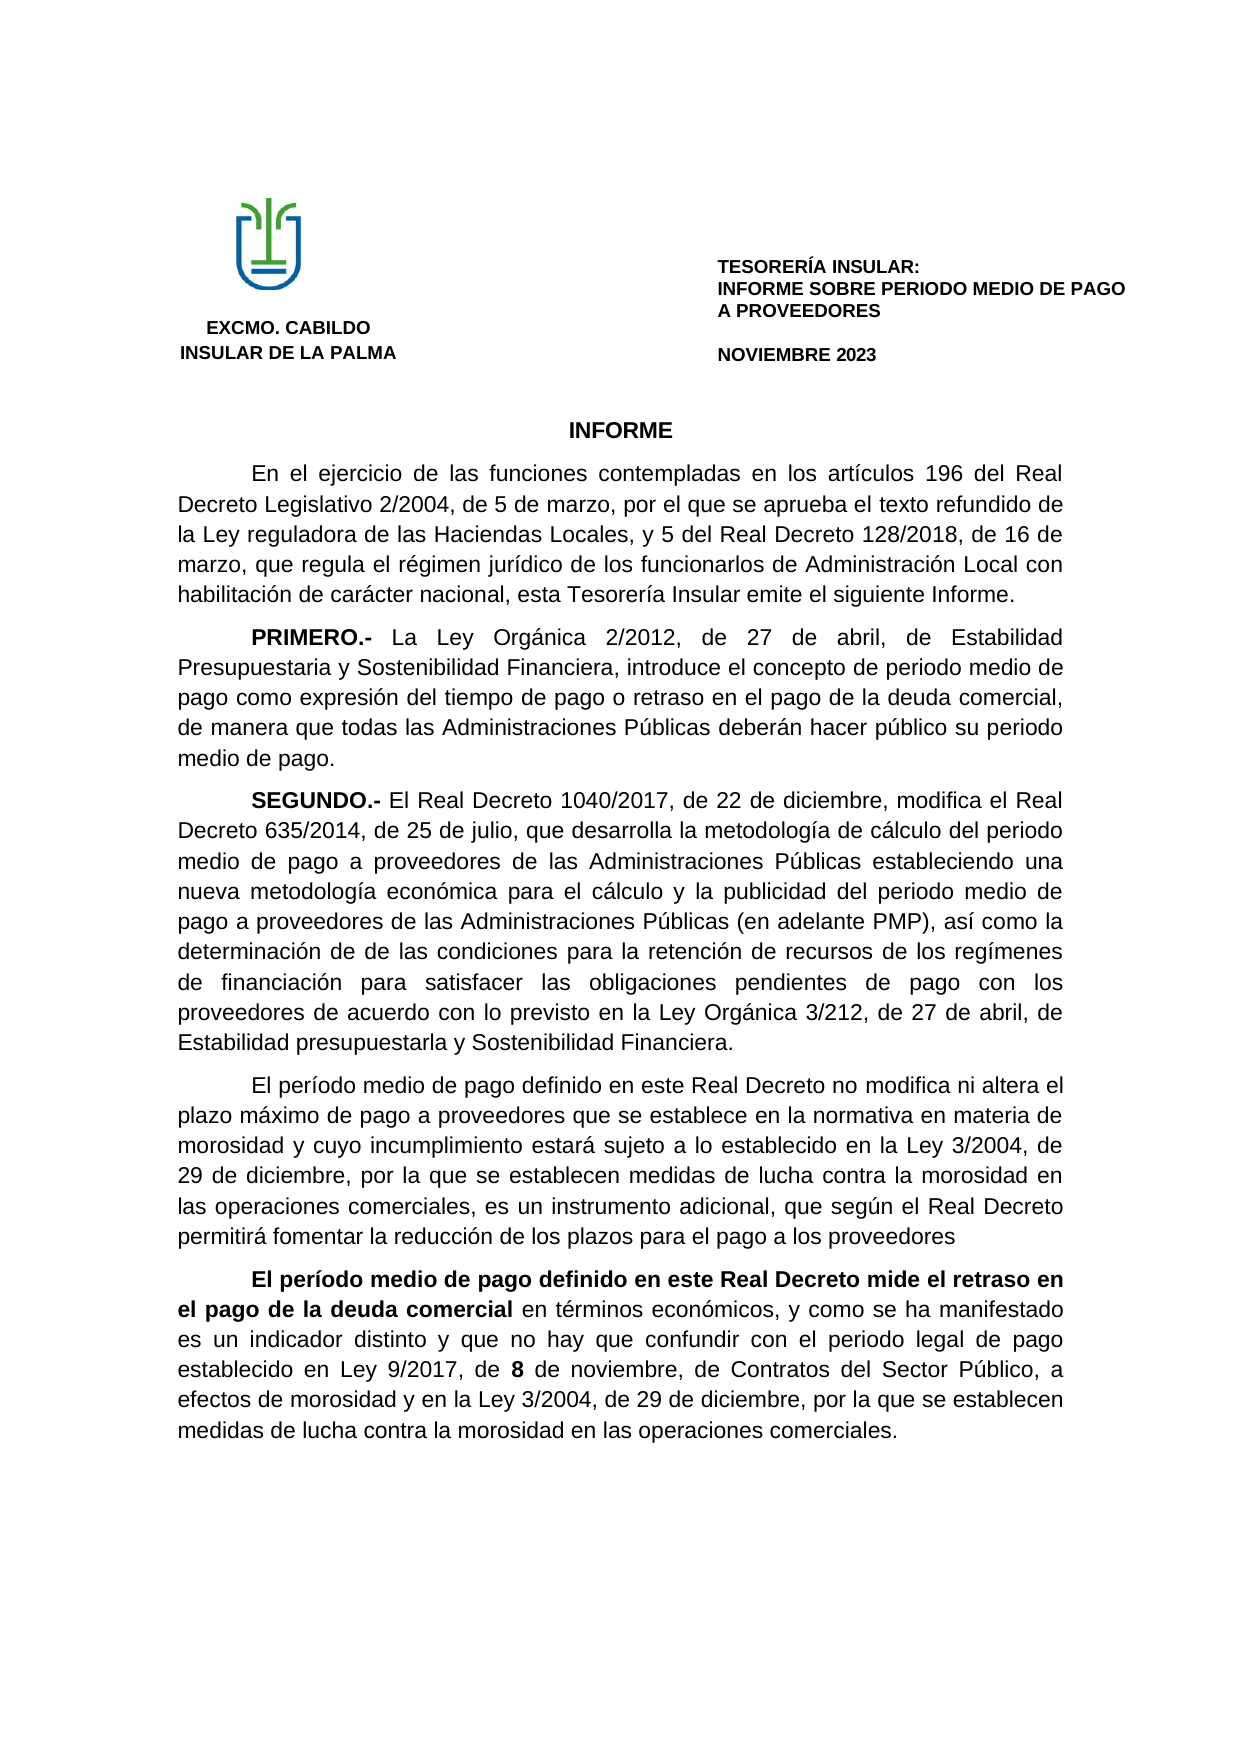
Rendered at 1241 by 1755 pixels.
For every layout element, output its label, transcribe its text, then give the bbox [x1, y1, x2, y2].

text SEGUNDO.- El Real Decreto 1040/2017, de 22 de diciembre, modifica el Real Decreto 635/2014, de 25 de julio, que desarrolla la metodología de cálculo del periodo medio de pago a proveedores de las Administraciones Públicas estableciendo una nueva metodología económica para el cálculo y la publicidad del periodo medio de pago a proveedores de las Administraciones Públicas (en adelante PMP), así como la determinación de de las condiciones para la retención de recursos de los regímenes de financiación para satisfacer las obligaciones pendientes de pago con los proveedores de acuerdo con lo previsto en la Ley Orgánica 3/212, de 27 de abril, de Estabilidad presupuestarla y Sostenibilidad Financiera. [177, 787, 1064, 1055]
text TESORERÍA INSULAR: [717, 256, 1136, 278]
text INFORME SOBRE PERIODO MEDIO DE PAGO A PROVEEDORES [717, 278, 1133, 321]
text NOVIEMBRE 2023 [717, 343, 1136, 365]
text EXCMO. CABILDO INSULAR DE LA PALMA [180, 317, 397, 363]
text INFORME [167, 417, 1075, 444]
text PRIMERO.- La Ley Orgánica 2/2012, de 27 de abril, de Estabilidad Presupuestaria y Sostenibilidad Financiera, introduce el concepto de periodo medio de pago como expresión del tiempo de pago o retraso en el pago de la deuda comercial, de manera que todas las Administraciones Públicas deberán hacer público su periodo medio de pago. [177, 624, 1064, 771]
text En el ejercicio de las funciones contempladas en los artículos 196 del Real Decreto Legislativo 2/2004, de 5 de marzo, por el que se aprueba el texto refundido de la Ley reguladora de las Haciendas Locales, y 5 del Real Decreto 128/2018, de 16 de marzo, que regula el régimen jurídico de los funcionarlos de Administración Local con habilitación de carácter nacional, esta Tesorería Insular emite el siguiente Informe. [177, 460, 1063, 608]
text El período medio de pago definido en este Real Decreto mide el retraso en el pago de la deuda comercial en términos económicos, y como se ha manifestado es un indicador distinto y que no hay que confundir con el periodo legal de pago establecido en Ley 9/2017, de 8 de noviembre, de Contratos del Sector Público, a efectos de morosidad y en la Ley 3/2004, de 29 de diciembre, por la que se establecen medidas de lucha contra la morosidad en las operaciones comerciales. [177, 1266, 1064, 1443]
text El período medio de pago definido en este Real Decreto no modifica ni altera el plazo máximo de pago a proveedores que se establece en la normativa en materia de morosidad y cuyo incumplimiento estará sujeto a lo establecido en la Ley 3/2004, de 29 de diciembre, por la que se establecen medidas de lucha contra la morosidad en las operaciones comerciales, es un instrumento adicional, que según el Real Decreto permitirá fomentar la reducción de los plazos para el pago a los proveedores [177, 1072, 1064, 1249]
